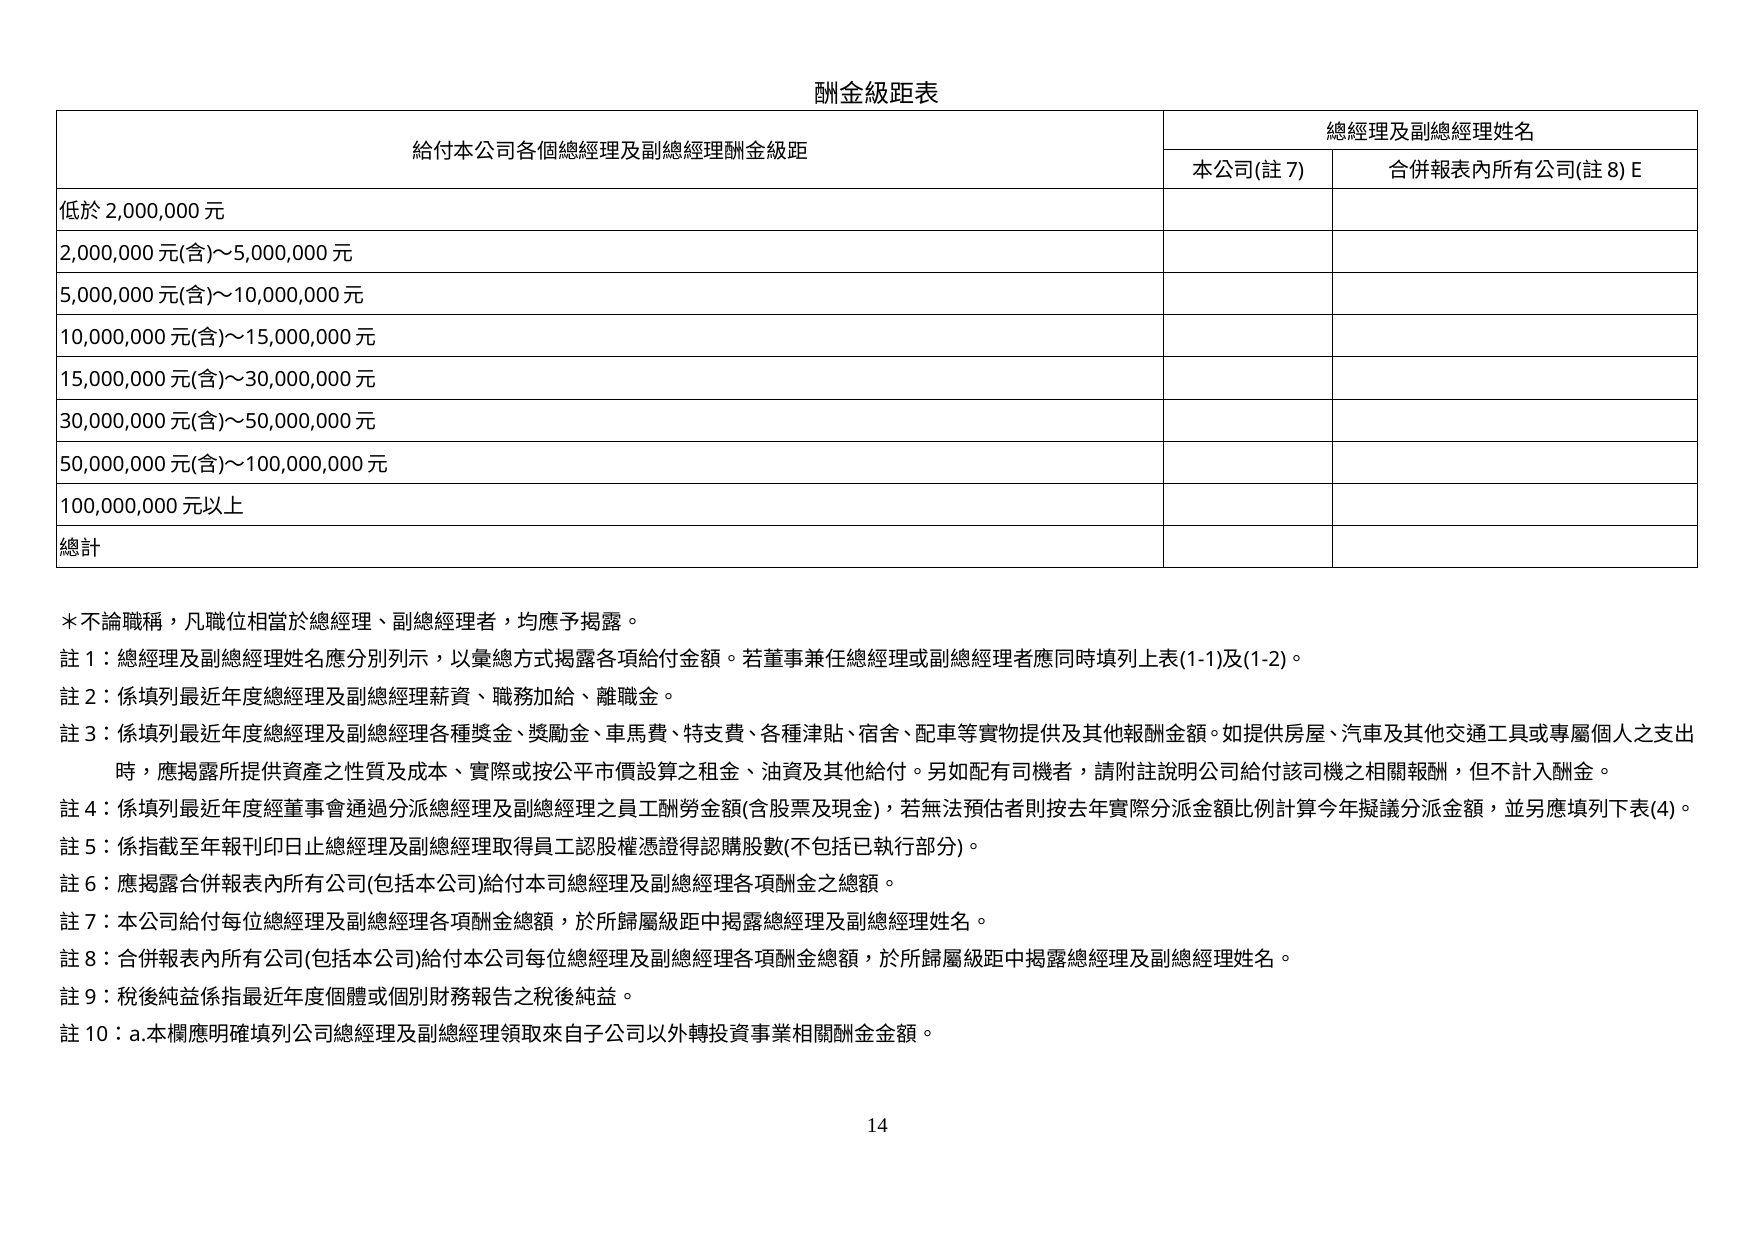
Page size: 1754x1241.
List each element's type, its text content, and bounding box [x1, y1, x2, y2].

table_cell ＊不論職稱，凡職位相當於總經理、副總經理者，均應予揭露。 [56, 602, 1698, 639]
table_cell 註4：係填列最近年度經董事會通過分派總經理及副總經理之員工酬勞金額(含股票及現金)，若無法預估者則按去年實際分派金額比例計算今年擬議分派金額，並另應填列下表(4)。 [56, 789, 1698, 827]
table_cell [1333, 442, 1697, 483]
table_cell [1164, 273, 1332, 314]
table_cell 低於2,000,000元 [57, 189, 1163, 230]
table_cell 50,000,000元(含)～100,000,000元 [57, 442, 1163, 483]
table_cell [1333, 526, 1697, 567]
table_cell [1333, 273, 1697, 314]
table_cell [1164, 400, 1332, 441]
table_cell [1164, 484, 1332, 525]
table_cell 合併報表內所有公司(註8) E [1333, 150, 1697, 187]
table_cell 註9：稅後純益係指最近年度個體或個別財務報告之稅後純益。 [56, 977, 1698, 1014]
table_cell [1164, 189, 1332, 230]
table_cell [1333, 231, 1697, 272]
table_cell 5,000,000元(含)～10,000,000元 [57, 273, 1163, 314]
table_cell 2,000,000元(含)～5,000,000元 [57, 231, 1163, 272]
table_cell [1164, 357, 1332, 398]
table_cell 30,000,000元(含)～50,000,000元 [57, 400, 1163, 441]
table_cell 註5：係指截至年報刊印日止總經理及副總經理取得員工認股權憑證得認購股數(不包括已執行部分)。 [56, 827, 1698, 864]
table_cell [1333, 315, 1697, 356]
table_cell 總計 [57, 526, 1163, 567]
table_cell 註3：係填列最近年度總經理及副總經理各種獎金、獎勵金、車馬費、特支費、各種津貼、宿舍、配車等實物提供及其他報酬金額。如提供房屋、汽車及其他交通工具或專屬個人之支出時，應揭露所提供資產之性質及成本、實際或按公平市價設算之租金、油資及其他給付。另如配有司機者，請附註說明公司給付該司機之相關報酬，但不計入酬金。 [56, 714, 1698, 789]
table_cell [56, 568, 1698, 602]
table_cell [1333, 357, 1697, 398]
table_cell 15,000,000元(含)～30,000,000元 [57, 357, 1163, 398]
table_cell 總經理及副總經理姓名 [1164, 111, 1697, 149]
table_cell [1333, 189, 1697, 230]
table_header 酬金級距表 [56, 73, 1698, 110]
table_cell [1164, 315, 1332, 356]
table_cell 10,000,000元(含)～15,000,000元 [57, 315, 1163, 356]
table_cell 100,000,000元以上 [57, 484, 1163, 525]
table_cell 註6：應揭露合併報表內所有公司(包括本公司)給付本司總經理及副總經理各項酬金之總額。 [56, 864, 1698, 902]
table_cell [1333, 484, 1697, 525]
table_cell [1333, 400, 1697, 441]
table_cell 註10：a.本欄應明確填列公司總經理及副總經理領取來自子公司以外轉投資事業相關酬金金額。 [56, 1014, 1698, 1052]
table_cell [1164, 526, 1332, 567]
table_cell [1164, 231, 1332, 272]
table_cell 註8：合併報表內所有公司(包括本公司)給付本公司每位總經理及副總經理各項酬金總額，於所歸屬級距中揭露總經理及副總經理姓名。 [56, 939, 1698, 977]
table_cell 本公司(註7) [1164, 150, 1332, 187]
table_cell [1164, 442, 1332, 483]
table_cell 註2：係填列最近年度總經理及副總經理薪資、職務加給、離職金。 [56, 677, 1698, 714]
table_cell 註7：本公司給付每位總經理及副總經理各項酬金總額，於所歸屬級距中揭露總經理及副總經理姓名。 [56, 902, 1698, 939]
table_cell 註1：總經理及副總經理姓名應分別列示，以彙總方式揭露各項給付金額。若董事兼任總經理或副總經理者應同時填列上表(1-1)及(1-2)。 [56, 639, 1698, 677]
table_cell 給付本公司各個總經理及副總經理酬金級距 [57, 111, 1163, 187]
